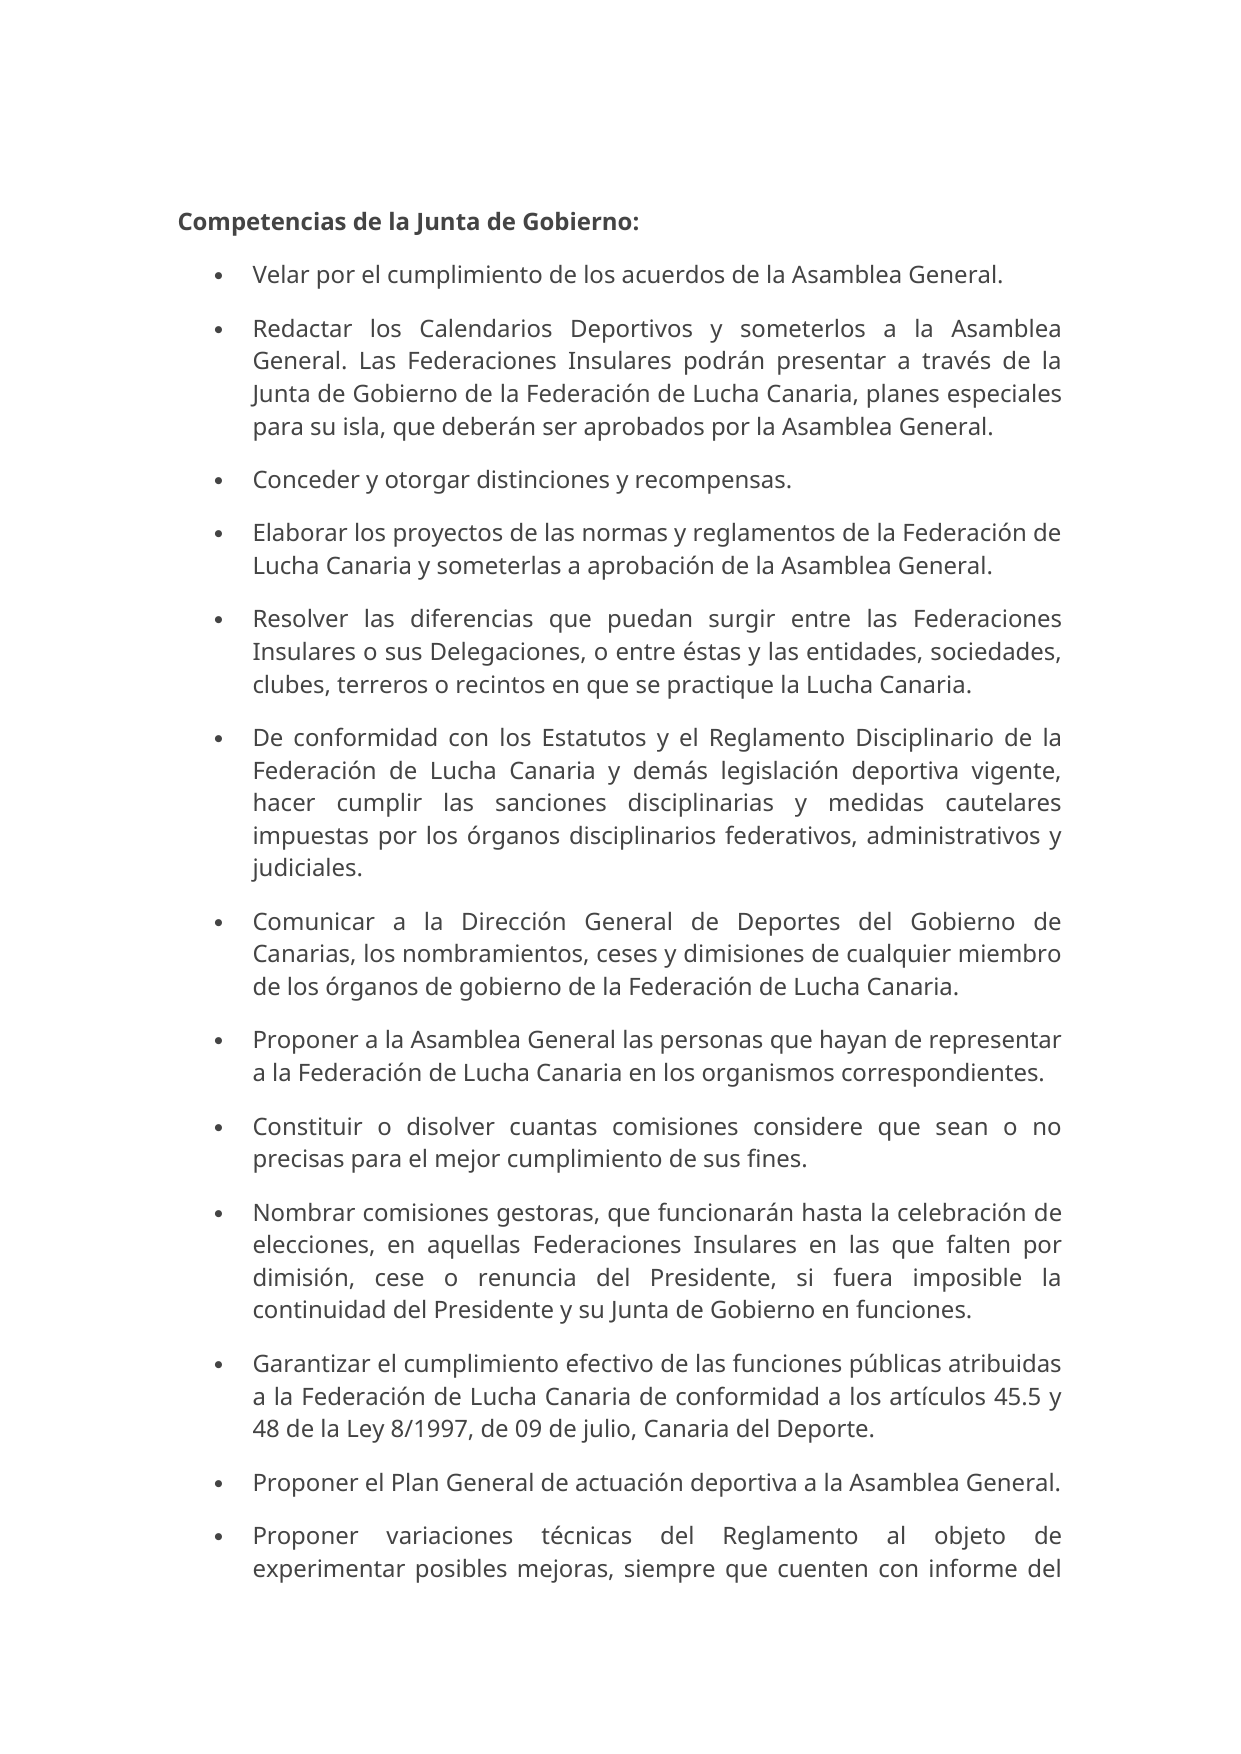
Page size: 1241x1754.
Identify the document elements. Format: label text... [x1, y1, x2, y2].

list Constituir o disolver cuantas comisiones considere que sean o no precisas para el mejor cumplimiento de sus fines. [215, 1109, 1063, 1174]
list Resolver las diferencias que puedan surgir entre las Federaciones Insulares o sus Delegaciones, o entre éstas y las entidades, sociedades, clubes, terreros o recintos en que se practique la Lucha Canaria. [215, 602, 1063, 700]
list Proponer el Plan General de actuación deportiva a la Asamblea General. [215, 1465, 1063, 1498]
list Elaborar los proyectos de las normas y reglamentos de la Federación de Lucha Canaria y someterlas a aprobación de la Asamblea General. [215, 516, 1063, 581]
list Proponer a la Asamblea General las personas que hayan de representar a la Federación de Lucha Canaria en los organismos correspondientes. [215, 1023, 1063, 1088]
list De conformidad con los Estatutos y el Reglamento Disciplinario de la Federación de Lucha Canaria y demás legislación deportiva vigente, hacer cumplir las sanciones disciplinarias y medidas cautelares impuestas por los órganos disciplinarios federativos, administrativos y judiciales. [215, 721, 1063, 884]
list Velar por el cumplimiento de los acuerdos de la Asamblea General. [215, 258, 1063, 291]
list Proponer variaciones técnicas del Reglamento al objeto de experimentar posibles mejoras, siempre que cuenten con informe del [215, 1519, 1063, 1584]
list Nombrar comisiones gestoras, que funcionarán hasta la celebración de elecciones, en aquellas Federaciones Insulares en las que falten por dimisión, cese o renuncia del Presidente, si fuera imposible la continuidad del Presidente y su Junta de Gobierno en funciones. [215, 1195, 1063, 1326]
text Competencias de la Junta de Gobierno: [177, 204, 1063, 237]
list Conceder y otorgar distinciones y recompensas. [215, 463, 1063, 495]
list Comunicar a la Dirección General de Deportes del Gobierno de Canarias, los nombramientos, ceses y dimisiones de cualquier miembro de los órganos de gobierno de la Federación de Lucha Canaria. [215, 905, 1063, 1002]
list Redactar los Calendarios Deportivos y someterlos a la Asamblea General. Las Federaciones Insulares podrán presentar a través de la Junta de Gobierno de la Federación de Lucha Canaria, planes especiales para su isla, que deberán ser aprobados por la Asamblea General. [215, 311, 1063, 442]
list Garantizar el cumplimiento efectivo de las funciones públicas atribuidas a la Federación de Lucha Canaria de conformidad a los artículos 45.5 y 48 de la Ley 8/1997, de 09 de julio, Canaria del Deporte. [215, 1347, 1063, 1444]
